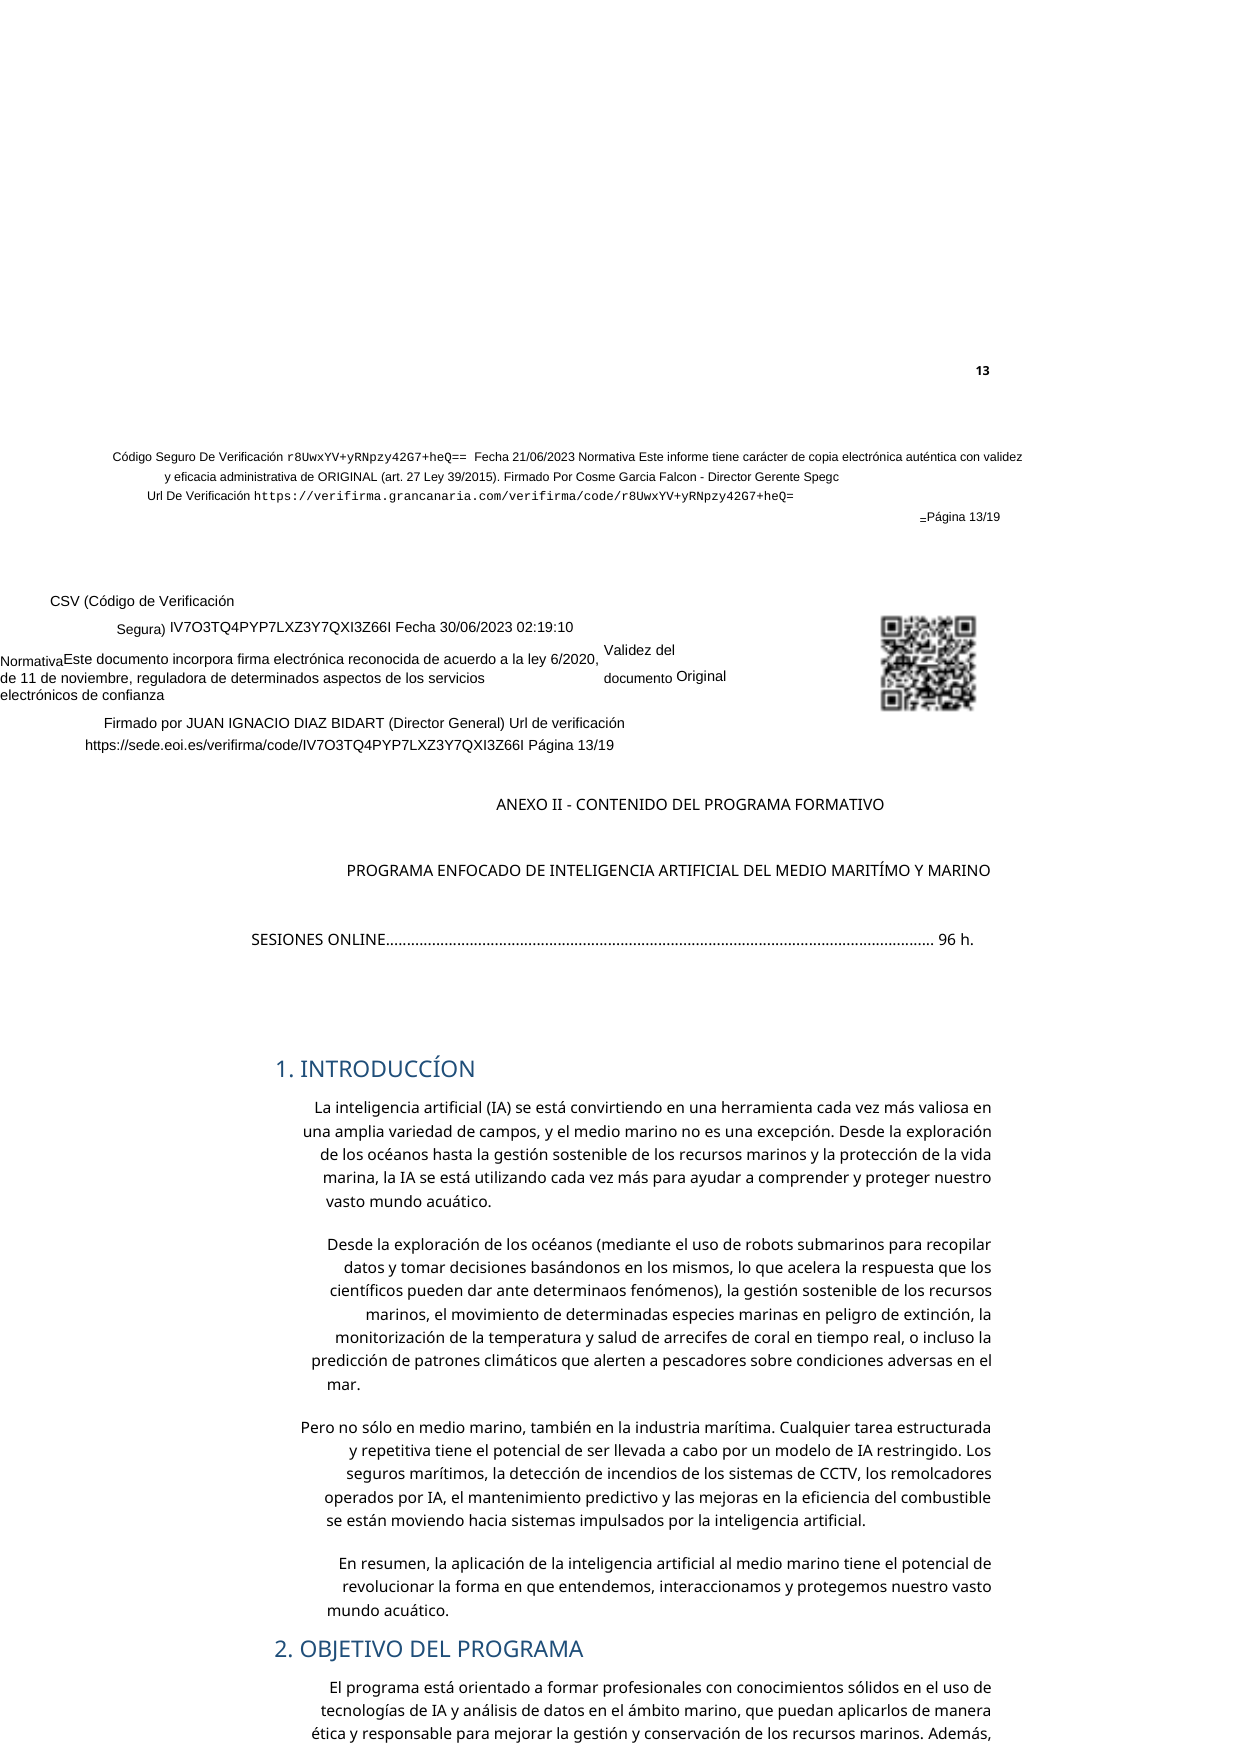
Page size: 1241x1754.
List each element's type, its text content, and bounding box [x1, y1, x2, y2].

text [987, 610, 1207, 637]
text datos y tomar decisiones basándonos en los mismos, lo que acelera la respuesta que los [0, 1257, 992, 1278]
text se están moviendo hacia sistemas impulsados por la inteligencia artificial. [326, 1510, 1207, 1531]
text Desde la exploración de los océanos (mediante el uso de robots submarinos para recopilar [0, 1233, 992, 1255]
text tecnologías de IA y análisis de datos en el ámbito marino, que puedan aplicarlos de manera [0, 1700, 992, 1721]
text El programa está orientado a formar profesionales con conocimientos sólidos en el uso de [0, 1677, 992, 1698]
text Segura) IV7O3TQ4PYP7LXZ3Y7QXI3Z66I Fecha 30/06/2023 02:19:10 [116, 610, 871, 637]
text vasto mundo acuático. [326, 1190, 1207, 1212]
text SESIONES ONLINE................................................................................................................................... 96 h. [0, 929, 973, 950]
picture [871, 606, 987, 722]
text CSV (Código de Verificación [50, 593, 1207, 610]
text mar. [327, 1373, 1207, 1394]
text operados por IA, el mantenimiento predictivo y las mejoras en la eficiencia del combustible [0, 1486, 992, 1508]
text de 11 de noviembre, reguladora de determinados aspectos de los servicios [0, 670, 604, 686]
text una amplia variedad de campos, y el medio marino no es una excepción. Desde la exploración [0, 1120, 992, 1142]
text La inteligencia artificial (IA) se está convirtiendo en una herramienta cada vez más valiosa en [0, 1097, 992, 1118]
text científicos pueden dar ante determinaos fenómenos), la gestión sostenible de los recursos [0, 1280, 992, 1301]
text =Página 13/19 [0, 504, 1000, 528]
text de los océanos hasta la gestión sostenible de los recursos marinos y la protección de la vida [0, 1144, 992, 1165]
text seguros marítimos, la detección de incendios de los sistemas de CCTV, los remolcadores [0, 1463, 992, 1484]
text NormativaEste documento incorpora firma electrónica reconocida de acuerdo a la ley 6/2020, [0, 642, 604, 670]
text Pero no sólo en medio marino, también en la industria marítima. Cualquier tarea estructurada [0, 1416, 992, 1438]
text marinos, el movimiento de determinadas especies marinas en peligro de extinción, la [0, 1303, 992, 1325]
text electrónicos de confianza [0, 686, 604, 703]
text monitorización de la temperatura y salud de arrecifes de coral en tiempo real, o incluso la [0, 1327, 992, 1348]
text 13 [0, 362, 989, 379]
text 2. OBJETIVO DEL PROGRAMA [274, 1632, 1207, 1664]
text marina, la IA se está utilizando cada vez más para ayudar a comprender y proteger nuestro [0, 1167, 992, 1188]
text revolucionar la forma en que entendemos, interaccionamos y protegemos nuestro vasto [0, 1576, 992, 1597]
text y repetitiva tiene el potencial de ser llevada a cabo por un modelo de IA restringido. Los [0, 1440, 992, 1461]
text ética y responsable para mejorar la gestión y conservación de los recursos marinos. Además, [0, 1723, 992, 1744]
text En resumen, la aplicación de la inteligencia artificial al medio marino tiene el potencial de [0, 1553, 992, 1574]
text Código Seguro De Verificación r8UwxYV+yRNpzy42G7+heQ== Fecha 21/06/2023 Normativa Este informe tiene carácter de copia electrónica auténtica con validez y eficacia administrativa de ORIGINAL (art. 27 Ley 39/2015). Firmado Por Cosme Garcia Falcon - Director Gerente Spegc [112, 449, 1026, 483]
text [987, 642, 1207, 659]
text [987, 659, 1207, 686]
text Url De Verificación https://verifirma.grancanaria.com/verifirma/code/r8UwxYV+yRNpzy42G7+heQ= [147, 489, 1207, 504]
text Firmado por JUAN IGNACIO DIAZ BIDART (Director General) Url de verificación https://sede.eoi.es/verifirma/code/IV7O3TQ4PYP7LXZ3Y7QXI3Z66I Página 13/19 [85, 715, 1022, 754]
text Validez del [604, 642, 871, 659]
text ANEXO II - CONTENIDO DEL PROGRAMA FORMATIVO [0, 794, 884, 815]
text predicción de patrones climáticos que alerten a pescadores sobre condiciones adversas en el [0, 1350, 992, 1371]
text mundo acuático. [327, 1599, 1207, 1621]
text 1. INTRODUCCÍON [275, 1053, 1207, 1084]
text documento Original [604, 659, 871, 686]
text PROGRAMA ENFOCADO DE INTELIGENCIA ARTIFICIAL DEL MEDIO MARITÍMO Y MARINO [0, 860, 991, 881]
